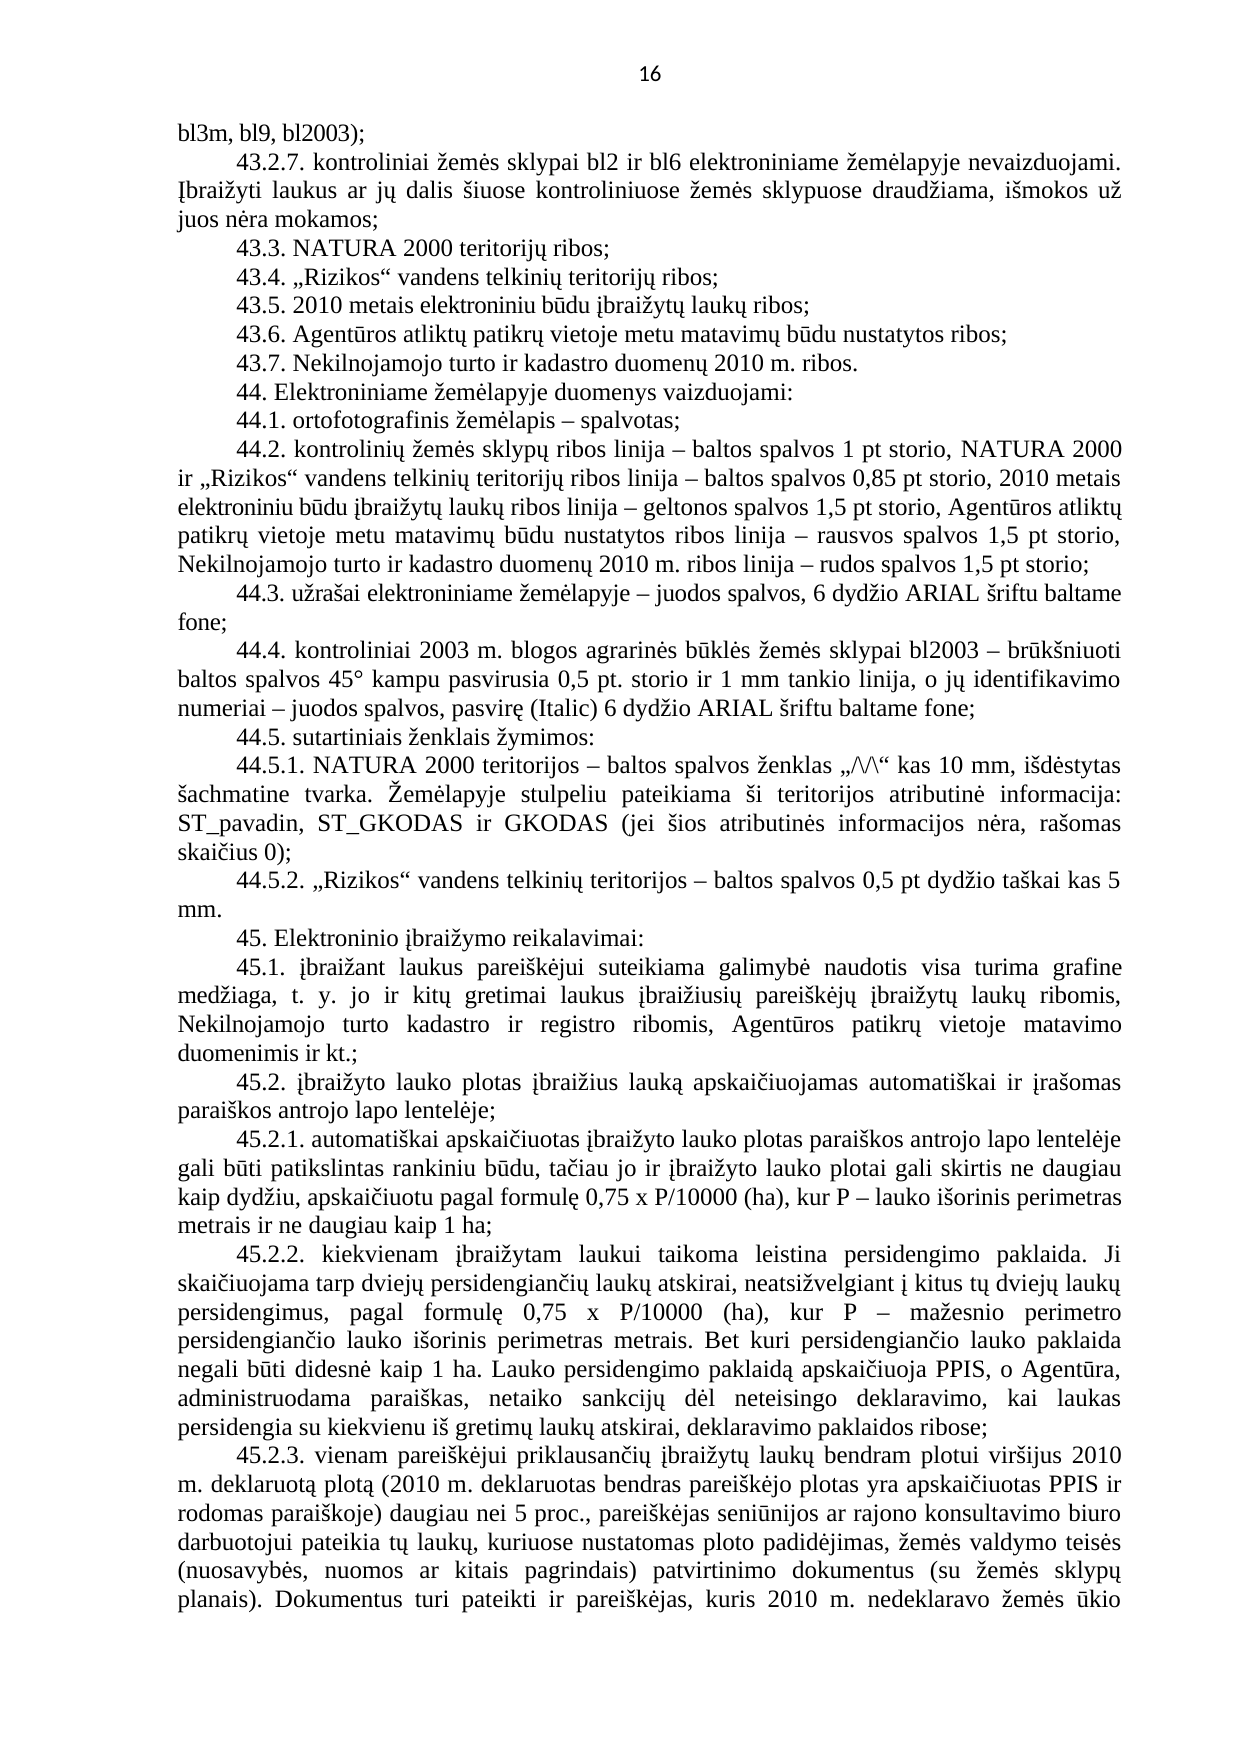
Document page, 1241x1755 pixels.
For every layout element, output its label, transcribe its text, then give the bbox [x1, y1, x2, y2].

text 43.2.7. kontroliniai žemės sklypai bl2 ir bl6 elektroniniame žemėlapyje nevaizduojami. Įbraižyti laukus ar jų dalis šiuose kontroliniuose žemės sklypuose draudžiama, išmokos už juos nėra mokamos; [177, 147, 1122, 233]
text 45.1. įbraižant laukus pareiškėjui suteikiama galimybė naudotis visa turima grafine medžiaga, t. y. jo ir kitų gretimai laukus įbraižiusių pareiškėjų įbraižytų laukų ribomis, Nekilnojamojo turto kadastro ir registro ribomis, Agentūros patikrų vietoje matavimo duomenimis ir kt.; [177, 952, 1122, 1067]
text 45. Elektroninio įbraižymo reikalavimai: [177, 923, 1122, 952]
text 43.7. Nekilnojamojo turto ir kadastro duomenų 2010 m. ribos. [177, 348, 1122, 377]
text 44.5.2. „Rizikos“ vandens telkinių teritorijos – baltos spalvos 0,5 pt dydžio taškai kas 5 mm. [177, 866, 1122, 923]
text 44.5.1. Natura 2000 teritorijos – baltos spalvos ženklas „/\/\“ kas 10 mm, išdėstytas šachmatine tvarka. Žemėlapyje stulpeliu pateikiama ši teritorijos atributinė informacija: ST_pavadin, ST_GKODAS ir GKODAS (jei šios atributinės informacijos nėra, rašomas skaičius 0); [177, 751, 1122, 866]
text 43.4. „rizikos“ vandens telkinių teritorijų ribos; [177, 262, 1122, 291]
text 43.6. Agentūros atliktų patikrų vietoje metu matavimų būdu nustatytos ribos; [177, 319, 1122, 348]
text 43.5. 2010 metais elektroniniu būdu įbraižytų laukų ribos; [177, 291, 1122, 319]
text 44.3. užrašai elektroniniame žemėlapyje – juodos spalvos, 6 dydžio ARIAL šriftu baltame fone; [177, 578, 1122, 636]
text 44.2. kontrolinių žemės sklypų ribos linija – baltos spalvos 1 pt storio, Natura 2000 ir „rizikos“ vandens telkinių teritorijų ribos linija – baltos spalvos 0,85 pt storio, 2010 metais elektroniniu būdu įbraižytų laukų ribos linija – geltonos spalvos 1,5 pt storio, Agentūros atliktų patikrų vietoje metu matavimų būdu nustatytos ribos linija – rausvos spalvos 1,5 pt storio, Nekilnojamojo turto ir kadastro duomenų 2010 m. ribos linija – rudos spalvos 1,5 pt storio; [177, 434, 1122, 578]
text 44.4. kontroliniai 2003 m. blogos agrarinės būklės žemės sklypai bl2003 – brūkšniuoti baltos spalvos 45° kampu pasvirusia 0,5 pt. storio ir 1 mm tankio linija, o jų identifikavimo numeriai – juodos spalvos, pasvirę (Italic) 6 dydžio ARIAL šriftu baltame fone; [177, 636, 1122, 722]
text 45.2.3. vienam pareiškėjui priklausančių įbraižytų laukų bendram plotui viršijus 2010 m. deklaruotą plotą (2010 m. deklaruotas bendras pareiškėjo plotas yra apskaičiuotas PPIS ir rodomas paraiškoje) daugiau nei 5 proc., pareiškėjas seniūnijos ar rajono konsultavimo biuro darbuotojui pateikia tų laukų, kuriuose nustatomas ploto padidėjimas, žemės valdymo teisės (nuosavybės, nuomos ar kitais pagrindais) patvirtinimo dokumentus (su žemės sklypų planais). Dokumentus turi pateikti ir pareiškėjas, kuris 2010 m. nedeklaravo žemės ūkio [177, 1441, 1122, 1613]
text 45.2.2. kiekvienam įbraižytam laukui taikoma leistina persidengimo paklaida. Ji skaičiuojama tarp dviejų persidengiančių laukų atskirai, neatsižvelgiant į kitus tų dviejų laukų persidengimus, pagal formulę 0,75 x P/10000 (ha), kur P – mažesnio perimetro persidengiančio lauko išorinis perimetras metrais. Bet kuri persidengiančio lauko paklaida negali būti didesnė kaip 1 ha. Lauko persidengimo paklaidą apskaičiuoja PPIS, o Agentūra, administruodama paraiškas, netaiko sankcijų dėl neteisingo deklaravimo, kai laukas persidengia su kiekvienu iš gretimų laukų atskirai, deklaravimo paklaidos ribose; [177, 1239, 1122, 1441]
text 43.3. Natura 2000 teritorijų ribos; [177, 233, 1122, 262]
text 44.1. ortofotografinis žemėlapis – spalvotas; [177, 406, 1122, 434]
text 45.2.1. automatiškai apskaičiuotas įbraižyto lauko plotas paraiškos antrojo lapo lentelėje gali būti patikslintas rankiniu būdu, tačiau jo ir įbraižyto lauko plotai gali skirtis ne daugiau kaip dydžiu, apskaičiuotu pagal formulę 0,75 x P/10000 (ha), kur P – lauko išorinis perimetras metrais ir ne daugiau kaip 1 ha; [177, 1124, 1122, 1239]
text bl3m, bl9, bl2003); [177, 118, 1122, 147]
text 44.5. sutartiniais ženklais žymimos: [177, 722, 1122, 751]
text 44. Elektroniniame žemėlapyje duomenys vaizduojami: [177, 377, 1122, 406]
text 45.2. įbraižyto lauko plotas įbraižius lauką apskaičiuojamas automatiškai ir įrašomas paraiškos antrojo lapo lentelėje; [177, 1067, 1122, 1124]
